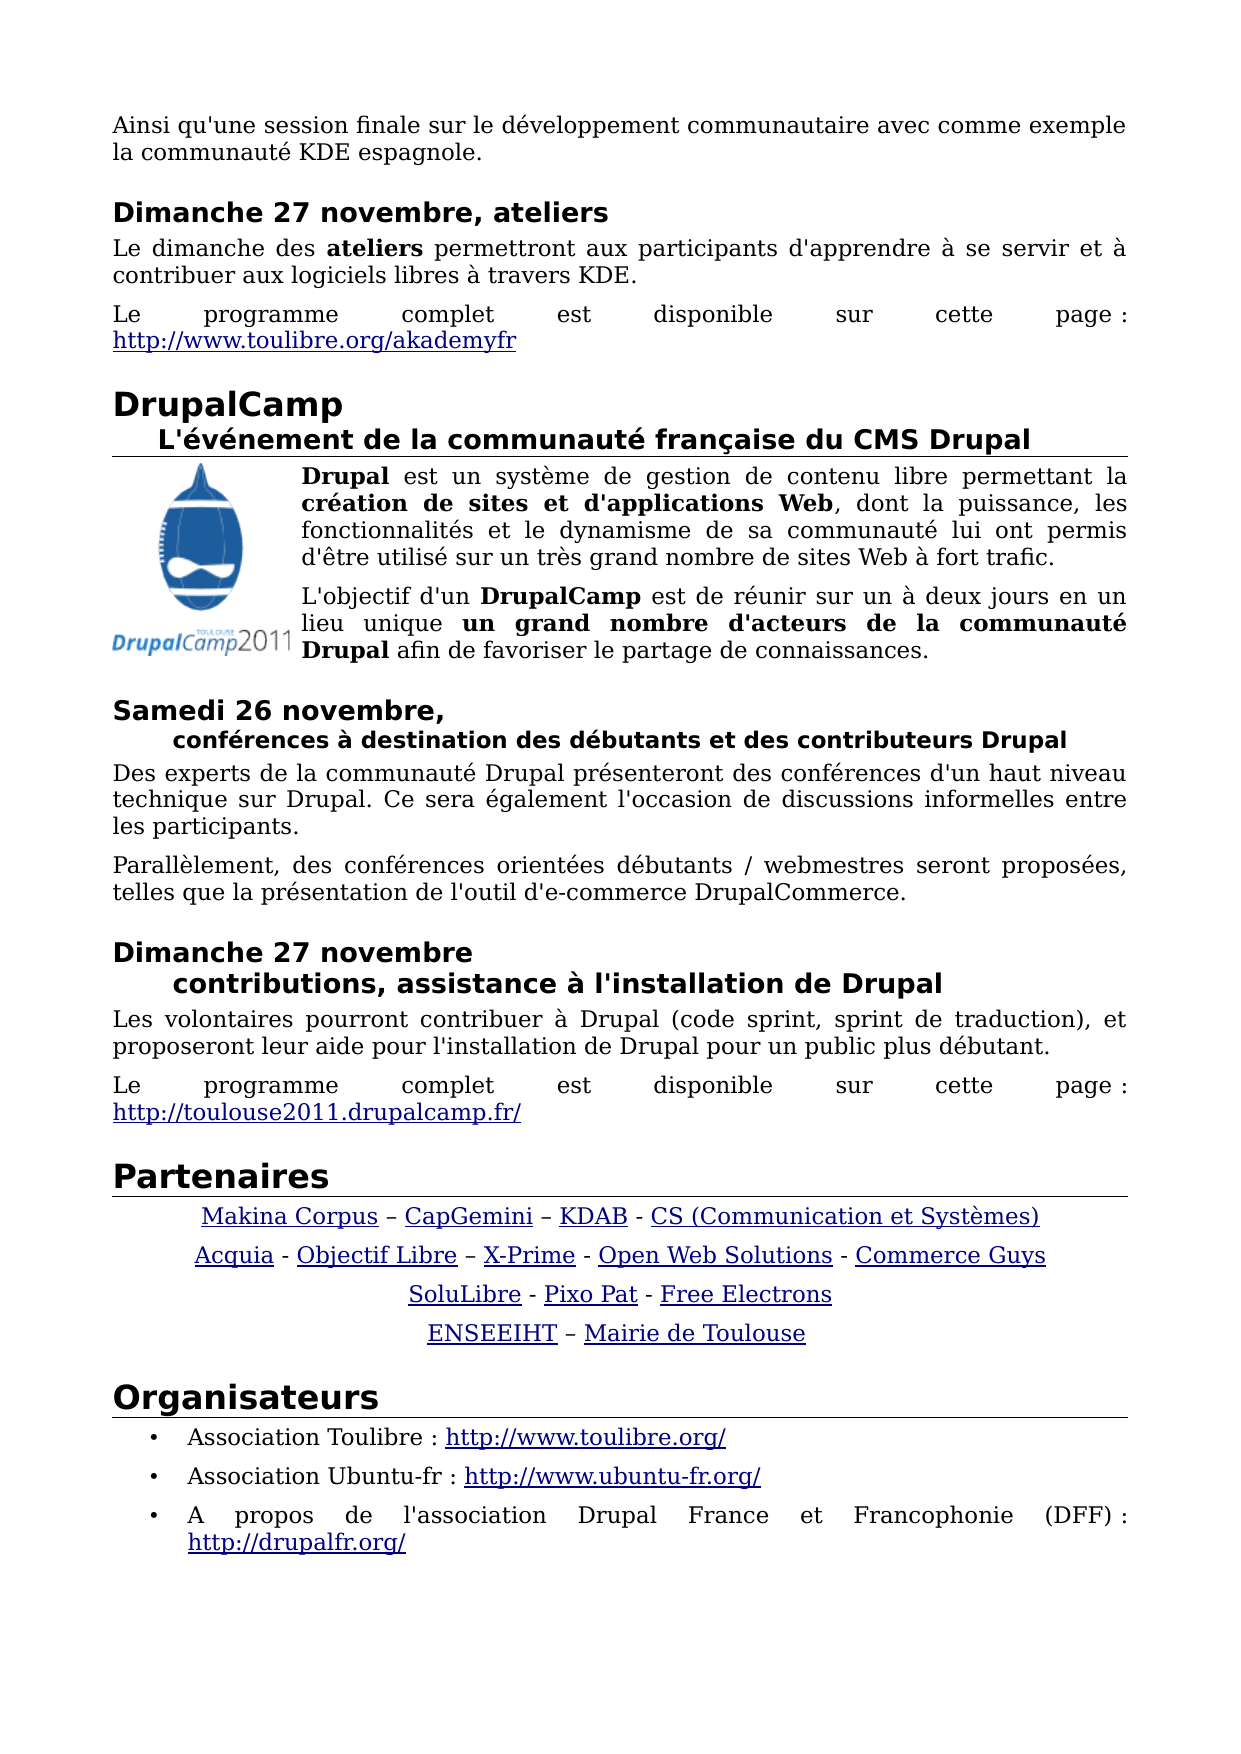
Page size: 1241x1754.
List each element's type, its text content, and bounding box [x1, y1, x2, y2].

text Parallèlement, des conférences orientées débutants / webmestres seront proposées, telles que la présentation de l'outil d'e-commerce DrupalCommerce. [112, 852, 1128, 906]
text ENSEEIHT – Mairie de Toulouse [112, 1321, 1128, 1347]
text Makina Corpus – CapGemini – KDAB - CS (Communication et Systèmes) [112, 1203, 1128, 1230]
text Acquia - Objectif Libre – X-Prime - Open Web Solutions - Commerce Guys [112, 1242, 1128, 1269]
list Association Ubuntu-fr : http://www.ubuntu-fr.org/ [150, 1463, 1128, 1490]
text SoluLibre - Pixo Pat - Free Electrons [112, 1281, 1128, 1308]
text Le dimanche des ateliers permettront aux participants d'apprendre à se servir et à contribuer aux logiciels libres à travers KDE. [112, 235, 1128, 288]
text Le programme complet est disponible sur cette page : http://toulouse2011.drupalcamp.fr/ [112, 1072, 1128, 1126]
subtitle Organisateurs [112, 1378, 1128, 1417]
subtitle Partenaires [112, 1157, 1128, 1196]
text Drupal est un système de gestion de contenu libre permettant la création de sites et d'applications Web, dont la puissance, les fonctionnalités et le dynamisme de sa communauté lui ont permis d'être utilisé sur un très grand nombre de sites Web à fort trafic. [290, 463, 1128, 570]
text Le programme complet est disponible sur cette page : http://www.toulibre.org/akademyfr [112, 301, 1128, 354]
subtitle Dimanche 27 novembre contributions, assistance à l'installation de Drupal [112, 937, 1128, 1000]
text Des experts de la communauté Drupal présenteront des conférences d'un haut niveau technique sur Drupal. Ce sera également l'occasion de discussions informelles entre les participants. [112, 760, 1128, 840]
subtitle DrupalCamp L'événement de la communauté française du CMS Drupal [112, 386, 1128, 456]
list A propos de l'association Drupal France et Francophonie (DFF) : http://drupalfr.org/ [150, 1503, 1128, 1556]
subtitle Dimanche 27 novembre, ateliers [112, 197, 1128, 228]
text Ainsi qu'une session finale sur le développement communautaire avec comme exemple la communauté KDE espagnole. [112, 112, 1128, 166]
text L'objectif d'un DrupalCamp est de réunir sur un à deux jours en un lieu unique un grand nombre d'acteurs de la communauté Drupal afin de favoriser le partage de connaissances. [112, 583, 1128, 664]
subtitle Samedi 26 novembre, conférences à destination des débutants et des contributeurs Drupal [112, 695, 1128, 753]
text Les volontaires pourront contribuer à Drupal (code sprint, sprint de traduction), et proposeront leur aide pour l'installation de Drupal pour un public plus débutant. [112, 1007, 1128, 1060]
picture [112, 463, 290, 656]
list Association Toulibre : http://www.toulibre.org/ [150, 1424, 1128, 1451]
